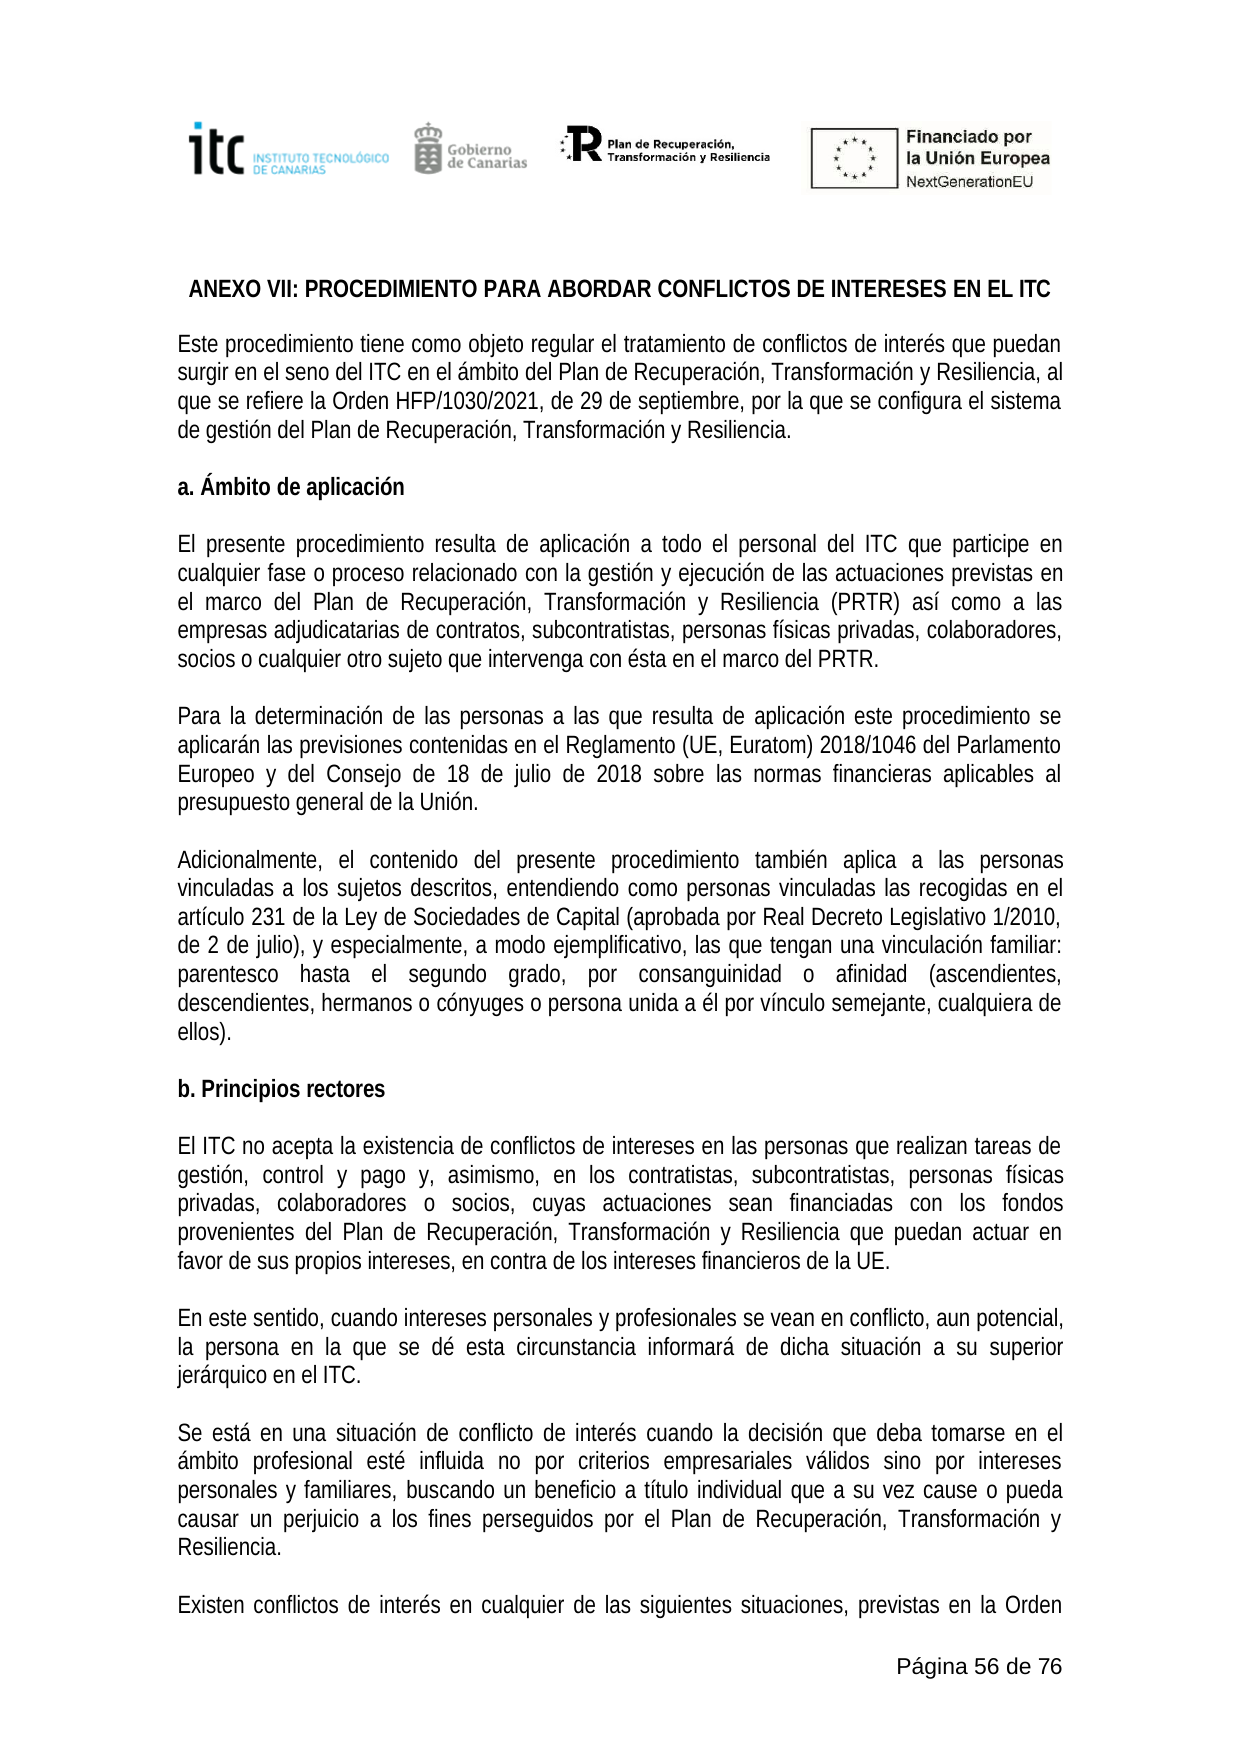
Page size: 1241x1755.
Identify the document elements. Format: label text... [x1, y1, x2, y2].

subtitle ANEXO VII: PROCEDIMIENTO PARA ABORDAR CONFLICTOS DE INTERESES EN EL ITC [188, 274, 1163, 302]
text Este procedimiento tiene como objeto regular el tratamiento de conflictos de interés que puedan surgir en el seno del ITC en el ámbito del Plan de Recuperación, Transformación y Resiliencia, al que se refiere la Orden HFP/1030/2021, de 29 de septiembre, por la que se configura el sistema de gestión del Plan de Recuperación, Transformación y Resiliencia. [177, 329, 1064, 443]
text El ITC no acepta la existencia de conflictos de intereses en las personas que realizan tareas de gestión, control y pago y, asimismo, en los contratistas, subcontratistas, personas físicas privadas, colaboradores o socios, cuyas actuaciones sean financiadas con los fondos provenientes del Plan de Recuperación, Transformación y Resiliencia que puedan actuar en favor de sus propios intereses, en contra de los intereses financieros de la UE. [177, 1131, 1064, 1274]
text Se está en una situación de conflicto de interés cuando la decisión que deba tomarse en el ámbito profesional esté influida no por criterios empresariales válidos sino por intereses personales y familiares, buscando un beneficio a título individual que a su vez cause o pueda causar un perjuicio a los fines perseguidos por el Plan de Recuperación, Transformación y Resiliencia. [177, 1418, 1063, 1561]
text Para la determinación de las personas a las que resulta de aplicación este procedimiento se aplicarán las previsiones contenidas en el Reglamento (UE, Euratom) 2018/1046 del Parlamento Europeo y del Consejo de 18 de julio de 2018 sobre las normas financieras aplicables al presupuesto general de la Unión. [177, 701, 1064, 816]
list Principios rectores [177, 1074, 1163, 1102]
text El presente procedimiento resulta de aplicación a todo el personal del ITC que participe en cualquier fase o proceso relacionado con la gestión y ejecución de las actuaciones previstas en el marco del Plan de Recuperación, Transformación y Resiliencia (PRTR) así como a las empresas adjudicatarias de contratos, subcontratistas, personas físicas privadas, colaboradores, socios o cualquier otro sujeto que intervenga con ésta en el marco del PRTR. [177, 529, 1064, 673]
list Ámbito de aplicación [177, 472, 1163, 501]
text En este sentido, cuando intereses personales y profesionales se vean en conflicto, aun potencial, la persona en la que se dé esta circunstancia informará de dicha situación a su superior jerárquico en el ITC. [177, 1303, 1064, 1389]
text Adicionalmente, el contenido del presente procedimiento también aplica a las personas vinculadas a los sujetos descritos, entendiendo como personas vinculadas las recogidas en el artículo 231 de la Ley de Sociedades de Capital (aprobada por Real Decreto Legislativo 1/2010, de 2 de julio), y especialmente, a modo ejemplificativo, las que tengan una vinculación familiar: parentesco hasta el segundo grado, por consanguinidad o afinidad (ascendientes, descendientes, hermanos o cónyuges o persona unida a él por vínculo semejante, cualquiera de ellos). [177, 844, 1064, 1045]
text Existen conflictos de interés en cualquier de las siguientes situaciones, previstas en la Orden [177, 1589, 1064, 1618]
